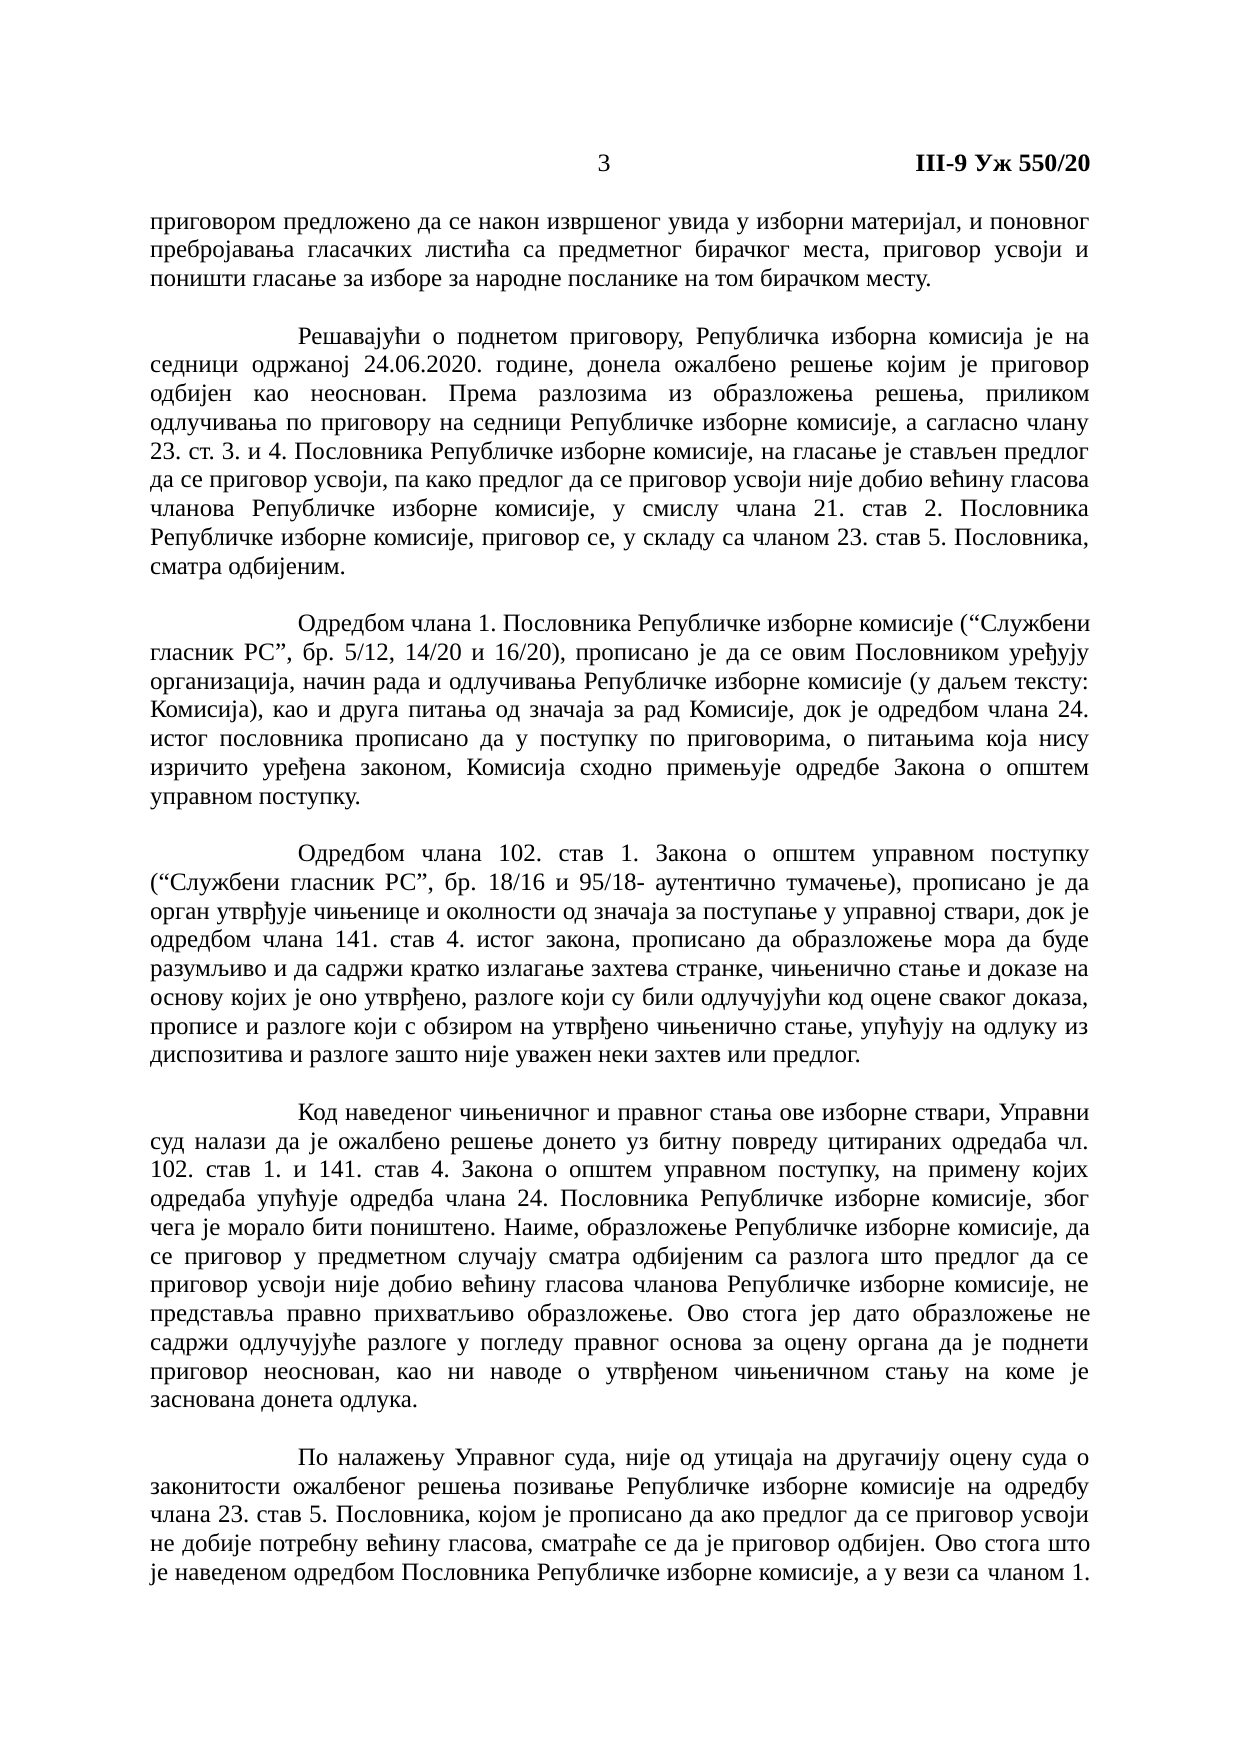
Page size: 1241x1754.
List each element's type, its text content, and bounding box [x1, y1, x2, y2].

text Одредбом члана 1. Пословника Републичке изборне комисије (“Службени гласник РС”, бр. 5/12, 14/20 и 16/20), прописано је да се овим Пословником уређују организација, начин рада и одлучивања Републичке изборне комисије (у даљем тексту: Комисија), као и друга питања од значаја за рад Комисије, док је одредбом члана 24. истог пословника прописано да у поступку по приговорима, о питањима која нису изричито уређена законом, Комисија сходно примењује одредбе Закона о општем управном поступку. [150, 608, 1090, 809]
text По налажењу Управног суда, није од утицаја на другачију оцену суда о законитости ожалбеног решења позивање Републичке изборне комисије на одредбу члана 23. став 5. Пословника, којом је прописано да ако предлог да се приговор усвоји не добије потребну већину гласова, сматраће се да је приговор одбијен. Ово стога што је наведеном одредбом Пословника Републичке изборне комисије, а у вези са чланом 1. [150, 1442, 1090, 1586]
text Одредбом члана 102. став 1. Закона о општем управном поступку (“Службени гласник РС”, бр. 18/16 и 95/18- аутентично тумачење), прописано је да орган утврђује чињенице и околности од значаја за поступање у управној ствари, док је одредбом члана 141. став 4. истог закона, прописано да образложење мора да буде разумљиво и да садржи кратко излагање захтева странке, чињенично стање и доказе на основу којих је оно утврђено, разлоге који су били одлучујући код оцене сваког доказа, прописе и разлоге који с обзиром на утврђено чињенично стање, упућују на одлуку из диспозитива и разлоге зашто није уважен неки захтев или предлог. [150, 838, 1090, 1068]
text Код наведеног чињеничног и правног стања ове изборне ствари, Управни суд налази да је ожалбено решење донето уз битну повреду цитираних одредаба чл. 102. став 1. и 141. став 4. Закона о општем управном поступку, на примену којих одредаба упућује одредба члана 24. Пословника Републичке изборне комисије, због чега је морало бити поништено. Наиме, образложење Републичке изборне комисије, да се приговор у предметном случају сматра одбијеним са разлога што предлог да се приговор усвоји није добио већину гласова чланова Републичке изборне комисије, не представља правно прихватљиво образложење. Ово стога јер дато образложење не садржи одлучујуће разлоге у погледу правног основа за оцену органа да је поднети приговор неоснован, као ни наводе о утврђеном чињеничном стању на коме је заснована донета одлука. [150, 1097, 1090, 1413]
text приговором предложено да се након извршеног увида у изборни материјал, и поновног пребројавања гласачких листића са предметног бирачког места, приговор усвоји и поништи гласање за изборе за народне посланике на том бирачком месту. [150, 206, 1090, 292]
text Решавајући о поднетом приговору, Републичка изборна комисија је на седници одржаној 24.06.2020. године, донела ожалбено решење којим је приговор одбијен као неоснован. Према разлозима из образложења решења, приликом одлучивања по приговору на седници Републичке изборне комисије, а сагласно члану 23. ст. 3. и 4. Пословника Републичке изборне комисије, на гласање је стављен предлог да се приговор усвоји, па како предлог да се приговор усвоји није добио већину гласова чланова Републичке изборне комисије, у смислу члана 21. став 2. Пословника Републичке изборне комисије, приговор се, у складу са чланом 23. став 5. Пословника, сматра одбијеним. [150, 321, 1090, 579]
